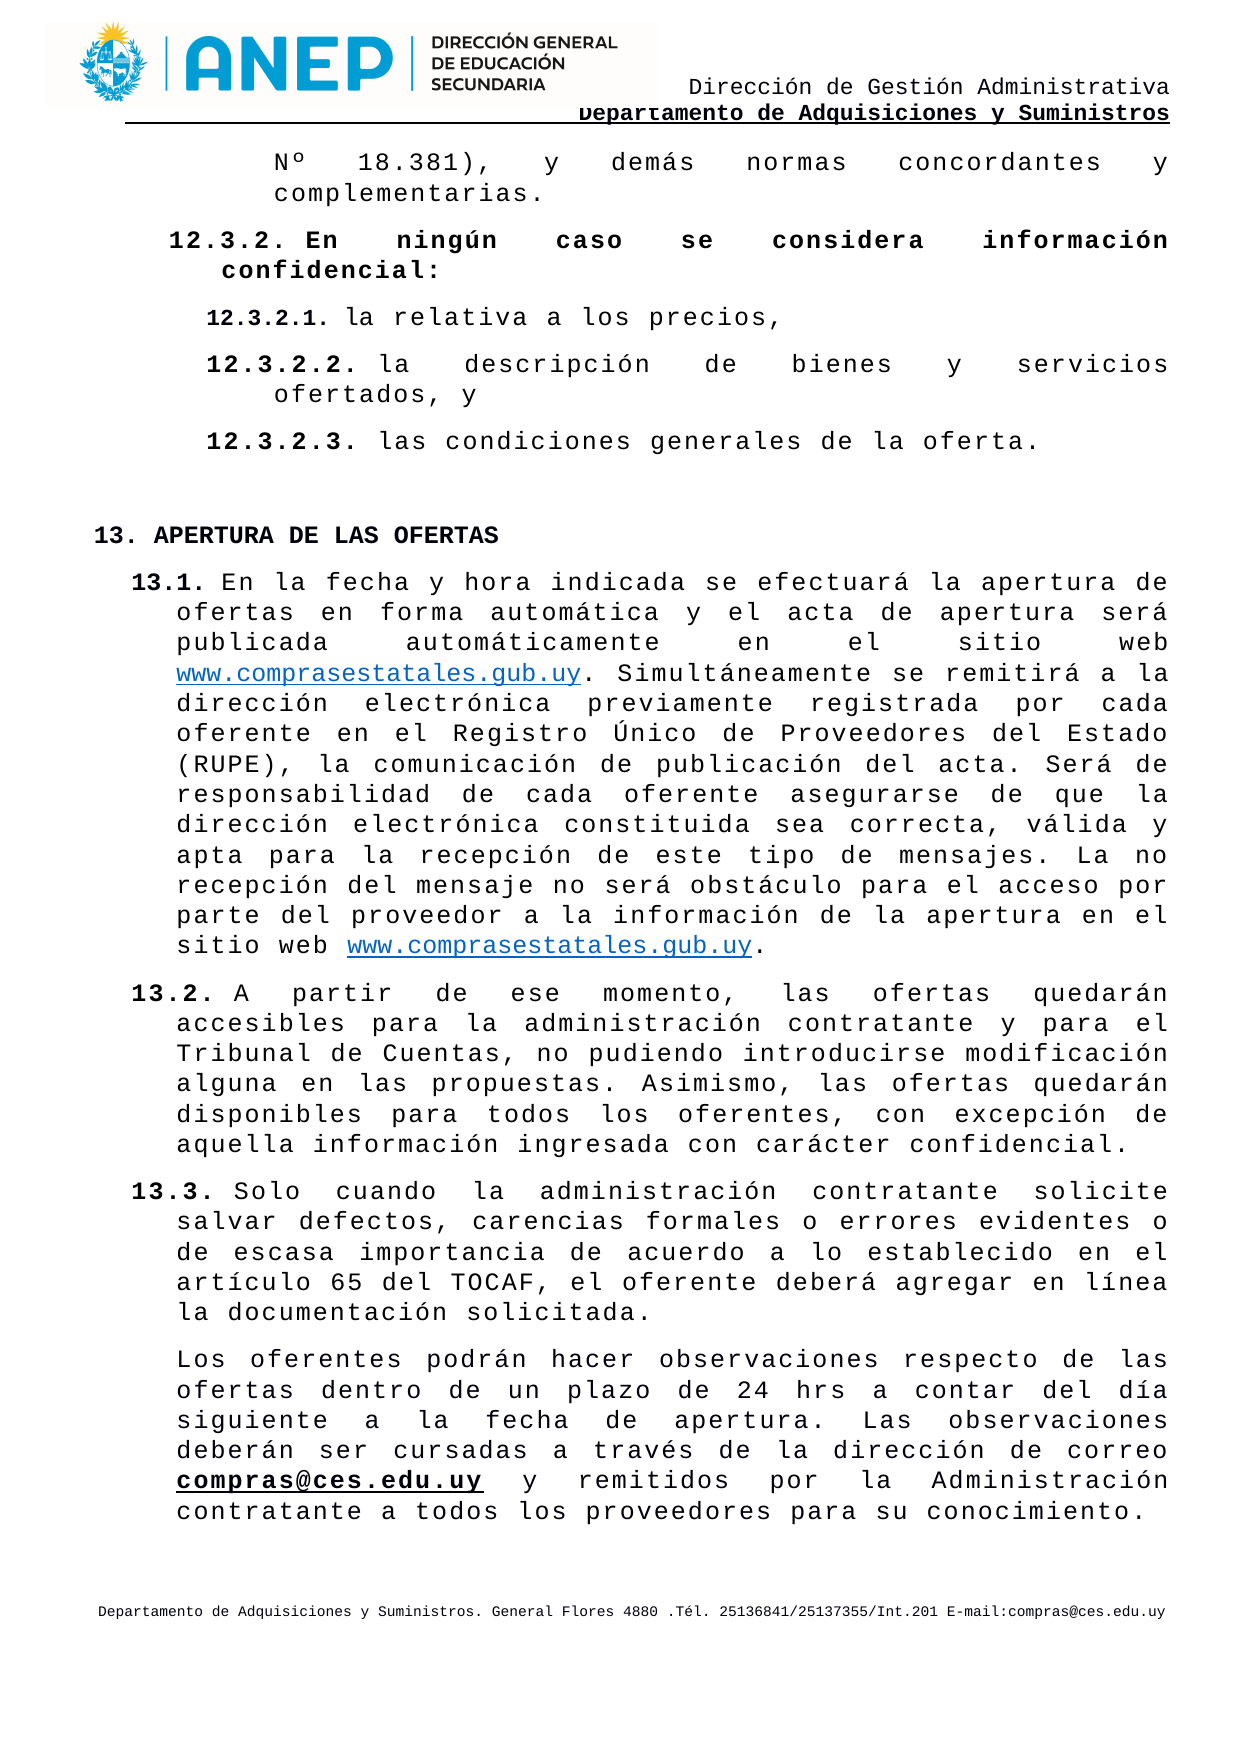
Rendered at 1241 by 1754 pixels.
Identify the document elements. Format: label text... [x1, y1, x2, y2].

list APERTURA DE LAS OFERTAS [94, 522, 1169, 551]
list Solo cuando la administración contratante solicite salvar defectos, carencias formales o errores evidentes o de escasa importancia de acuerdo a lo establecido en el artículo 65 del TOCAF, el oferente deberá agregar en línea la documentación solicitada. [131, 1179, 1169, 1328]
list A partir de ese momento, las ofertas quedarán accesibles para la administración contratante y para el Tribunal de Cuentas, no pudiendo introducirse modificación alguna en las propuestas. Asimismo, las ofertas quedarán disponibles para todos los oferentes, con excepción de aquella información ingresada con carácter confidencial. [131, 980, 1169, 1160]
list las condiciones generales de la oferta. [206, 429, 1169, 457]
list la relativa a los precios, [206, 304, 1169, 333]
list Los oferentes podrán hacer observaciones respecto de las ofertas dentro de un plazo de 24 hrs a contar del día siguiente a la fecha de apertura. Las observaciones deberán ser cursadas a través de la dirección de correo compras@ces.edu.uy y remitidos por la Administración contratante a todos los proveedores para su conocimiento. [131, 1347, 1169, 1527]
picture [45, 22, 658, 108]
list Nº 18.381), y demás normas concordantes y complementarias. [206, 150, 1169, 209]
list En la fecha y hora indicada se efectuará la apertura de ofertas en forma automática y el acta de apertura será publicada automáticamente en el sitio web www.comprasestatales.gub.uy. Simultáneamente se remitirá a la dirección electrónica previamente registrada por cada oferente en el Registro Único de Proveedores del Estado (RUPE), la comunicación de publicación del acta. Será de responsabilidad de cada oferente asegurarse de que la dirección electrónica constituida sea correcta, válida y apta para la recepción de este tipo de mensajes. La no recepción del mensaje no será obstáculo para el acceso por parte del proveedor a la información de la apertura en el sitio web www.comprasestatales.gub.uy. [131, 569, 1169, 961]
list En ningún caso se considera información confidencial: [169, 227, 1169, 286]
list la descripción de bienes y servicios ofertados, y [206, 352, 1169, 410]
